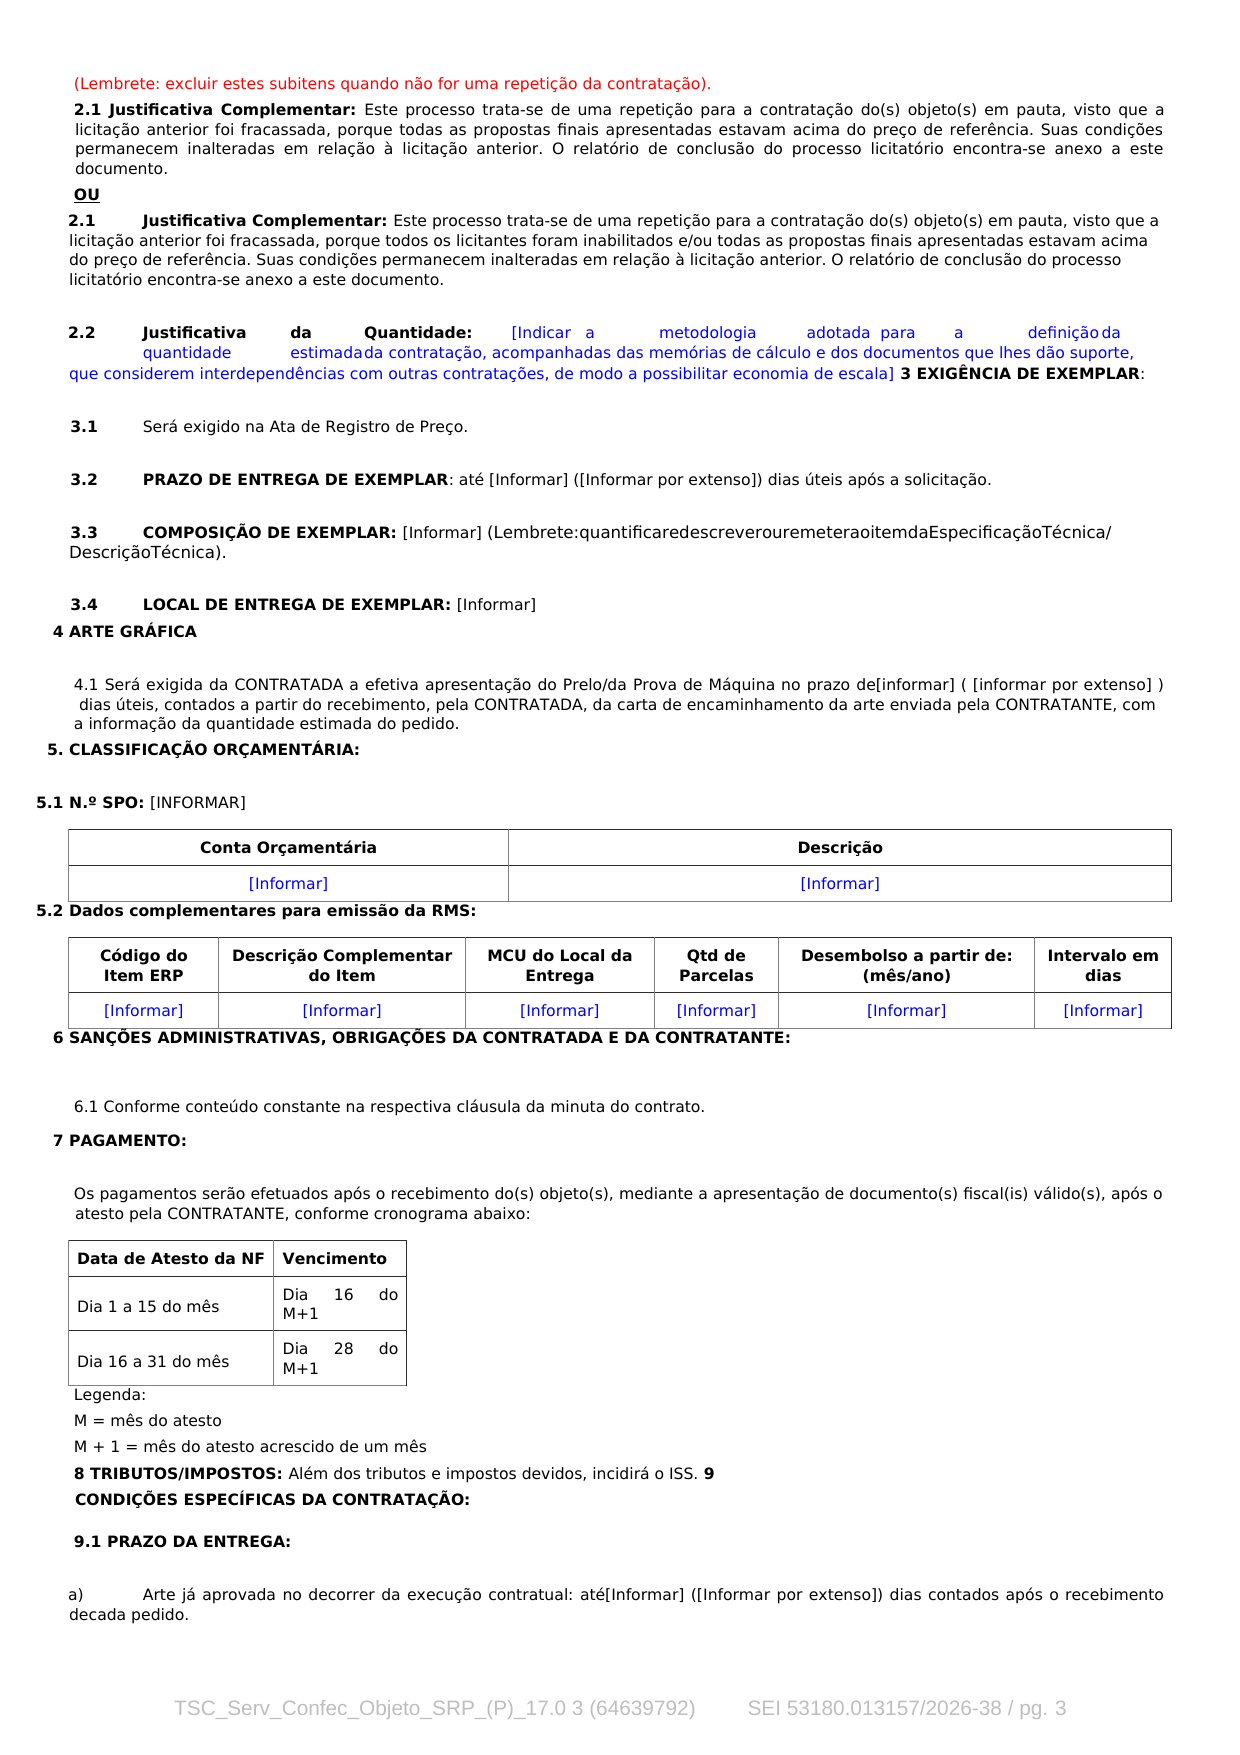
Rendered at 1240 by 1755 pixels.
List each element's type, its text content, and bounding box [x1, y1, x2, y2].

list SANÇÕES ADMINISTRATIVAS, OBRIGAÇÕES DA CONTRATADA E DA CONTRATANTE: [53, 1029, 1181, 1047]
table_cell Dia 16 a 31 do mês [69, 1331, 273, 1385]
table_cell [Informar] [69, 993, 218, 1028]
text 6.1 Conforme conteúdo constante na respectiva cláusula da minuta do contrato. [74, 1098, 1165, 1116]
list Justificativa Complementar: Este processo trata-se de uma repetição para a contratação do(s) objeto(s) em pauta, visto que a licitação anterior foi fracassada, porque todos os licitantes foram inabilitados e/ou todas as propostas finais apresentadas estavam acima do preço de referência. Suas condições permanecem inalteradas em relação à licitação anterior. O relatório de conclusão do processo licitatório encontra-se anexo a este documento. [68, 212, 1165, 289]
table_header Código do Item ERP [69, 938, 218, 992]
table_cell [Informar] [779, 993, 1034, 1028]
table_cell [Informar] [655, 993, 778, 1028]
table_cell Dia 16 do M+1 [274, 1277, 406, 1330]
table_header Qtd de Parcelas [655, 938, 778, 992]
table_header Intervalo em dias [1035, 938, 1171, 992]
list Arte já aprovada no decorrer da execução contratual: até[Informar] ([Informar por extenso]) dias contados após o recebimento decada pedido. [68, 1586, 1165, 1624]
text M = mês do atesto [74, 1412, 1165, 1431]
list COMPOSIÇÃO DE EXEMPLAR: [Informar] (Lembrete:quantificaredescreverouremeteraoitemdaEspecificaçãoTécnica/ DescriçãoTécnica). [69, 524, 1165, 562]
table_header Vencimento [274, 1241, 406, 1276]
table_header Data de Atesto da NF [69, 1241, 273, 1276]
list PRAZO DE ENTREGA DE EXEMPLAR: até [Informar] ([Informar por extenso]) dias úteis após a solicitação. [69, 471, 1165, 489]
list Justificativa da Quantidade: [Indicar a metodologia adotada para a definição da quantidade estimada da contratação, acompanhadas das memórias de cálculo e dos documentos que lhes dão suporte, que considerem interdependências com outras contratações, de modo a possibilitar economia de escala] 3 EXIGÊNCIA DE EXEMPLAR: [68, 324, 1165, 383]
table_cell [Informar] [219, 993, 465, 1028]
text 8 TRIBUTOS/IMPOSTOS: Além dos tributos e impostos devidos, incidirá o ISS. 9 CONDIÇÕES ESPECÍFICAS DA CONTRATAÇÃO: [74, 1464, 716, 1509]
table_header Conta Orçamentária [69, 830, 508, 865]
table_cell Dia 1 a 15 do mês [69, 1277, 273, 1330]
list Será exigido na Ata de Registro de Preço. [69, 418, 1165, 436]
list Dados complementares para emissão da RMS: [36, 902, 1181, 921]
table_header MCU do Local da Entrega [466, 938, 654, 992]
list CLASSIFICAÇÃO ORÇAMENTÁRIA: [47, 741, 1181, 759]
list N.º SPO: [INFORMAR] [36, 794, 1181, 813]
text 9.1 PRAZO DA ENTREGA: [74, 1533, 1181, 1551]
text M + 1 = mês do atesto acrescido de um mês [74, 1438, 1165, 1457]
text 2.1 Justificativa Complementar: Este processo trata-se de uma repetição para a contratação do(s) objeto(s) em pauta, visto que a licitação anterior foi fracassada, porque todas as propostas finais apresentadas estavam acima do preço de referência. Suas condições permanecem inalteradas em relação à licitação anterior. O relatório de conclusão do processo licitatório encontra-se anexo a este documento. [74, 101, 1165, 178]
table_cell [Informar] [466, 993, 654, 1028]
table_cell [Informar] [69, 866, 508, 901]
text (Lembrete: excluir estes subitens quando não for uma repetição da contratação). [74, 75, 1166, 93]
table_cell Dia 28 do M+1 [274, 1331, 406, 1385]
text OU [74, 186, 1181, 204]
list LOCAL DE ENTREGA DE EXEMPLAR: [Informar] [69, 596, 1165, 614]
table_header Descrição Complementar do Item [219, 938, 465, 992]
table_header Desembolso a partir de: (mês/ano) [779, 938, 1034, 992]
text Os pagamentos serão efetuados após o recebimento do(s) objeto(s), mediante a apresentação de documento(s) fiscal(is) válido(s), após o atesto pela CONTRATANTE, conforme cronograma abaixo: [74, 1185, 1165, 1223]
table_cell [Informar] [509, 866, 1171, 901]
text a informação da quantidade estimada do pedido. [74, 715, 1165, 733]
text 4.1 Será exigida da CONTRATADA a efetiva apresentação do Prelo/da Prova de Máquina no prazo de[informar] ( [informar por extenso] ) dias úteis, contados a partir do recebimento, pela CONTRATADA, da carta de encaminhamento da arte enviada pela CONTRATANTE, com [74, 676, 1165, 714]
text Legenda: [74, 1386, 1165, 1404]
list PAGAMENTO: [53, 1132, 1181, 1150]
list ARTE GRÁFICA [53, 623, 1181, 641]
table_header Descrição [509, 830, 1171, 865]
table_cell [Informar] [1035, 993, 1171, 1028]
